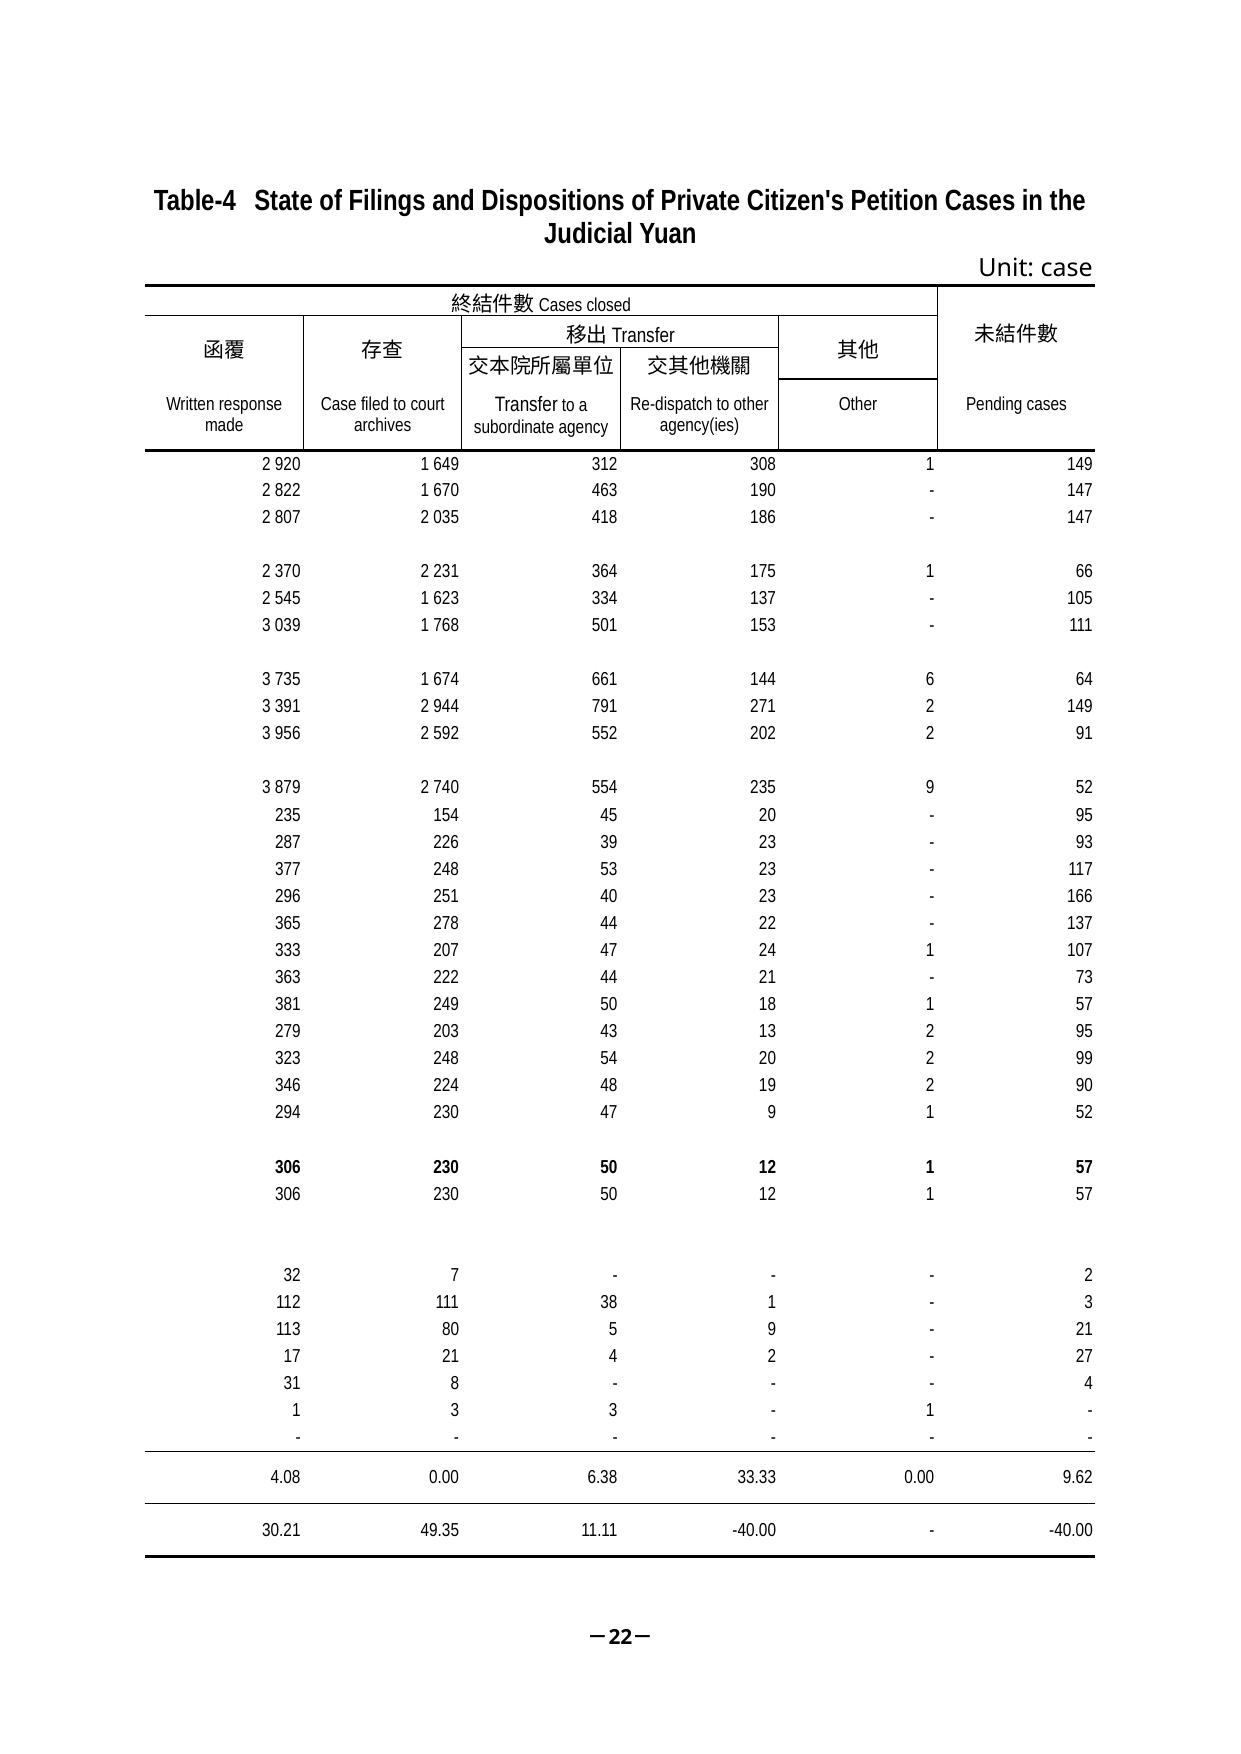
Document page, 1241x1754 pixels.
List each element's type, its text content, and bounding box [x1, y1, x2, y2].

table_cell Pending cases [938, 378, 1095, 449]
text Unit: case [148, 250, 1092, 284]
table_cell 4 [462, 1343, 620, 1369]
table_cell 17 [145, 1343, 303, 1369]
table_cell 1 [779, 1180, 937, 1207]
table_cell [620, 530, 778, 557]
table_cell [145, 1207, 303, 1234]
table_cell 153 [620, 611, 778, 638]
table_cell 166 [937, 882, 1095, 909]
table_cell 2 [779, 693, 937, 719]
table_cell 54 [462, 1045, 620, 1072]
table_cell [303, 1234, 462, 1261]
table_cell - [937, 1397, 1095, 1424]
table_cell - [145, 1424, 303, 1451]
table_cell - [779, 963, 937, 990]
table_cell 3 879 [145, 774, 303, 801]
table_cell 43 [462, 1018, 620, 1044]
table_cell 230 [303, 1180, 462, 1207]
table_cell 381 [145, 990, 303, 1017]
table_cell 1 [779, 452, 937, 476]
table_cell 105 [937, 584, 1095, 611]
table_cell 33.33 [620, 1452, 778, 1503]
table_cell [462, 1207, 620, 1234]
text Table-4 State of Filings and Dispositions of Private Citizen's Petition Cases in the Judicial Yuan [148, 183, 1092, 250]
table_cell 271 [620, 693, 778, 719]
table_cell 251 [303, 882, 462, 909]
table_cell [937, 1126, 1095, 1153]
table_cell - [620, 1370, 778, 1397]
table_cell [937, 638, 1095, 665]
table_cell 222 [303, 963, 462, 990]
table_cell 6 [779, 665, 937, 692]
table_cell 230 [303, 1099, 462, 1126]
table_cell - [779, 855, 937, 882]
table_cell 39 [462, 828, 620, 855]
table_cell 24 [620, 936, 778, 963]
table_cell 147 [937, 476, 1095, 503]
table_cell 0.00 [779, 1452, 937, 1503]
table_cell 2 822 [145, 476, 303, 503]
table_cell 2 [779, 1072, 937, 1099]
table_cell [145, 638, 303, 665]
table_cell 279 [145, 1018, 303, 1044]
table_cell - [620, 1397, 778, 1424]
table_cell 1 [779, 1153, 937, 1180]
table_cell 186 [620, 503, 778, 530]
table_cell [779, 1126, 937, 1153]
table_cell 11.11 [462, 1504, 620, 1555]
table_cell 308 [620, 452, 778, 476]
table_cell 111 [303, 1288, 462, 1315]
table_cell [303, 1207, 462, 1234]
table_cell 9 [779, 774, 937, 801]
table_cell [620, 1207, 778, 1234]
table_cell 334 [462, 584, 620, 611]
table_cell 其他 [779, 316, 937, 378]
table_cell 95 [937, 801, 1095, 828]
table_cell 50 [462, 1153, 620, 1180]
table_cell - [779, 1261, 937, 1288]
table_cell 248 [303, 855, 462, 882]
table_cell [937, 1207, 1095, 1234]
table_cell [145, 530, 303, 557]
table_cell 23 [620, 882, 778, 909]
table_cell 144 [620, 665, 778, 692]
table_cell 3 [303, 1397, 462, 1424]
table_cell 2 592 [303, 720, 462, 747]
table_cell 44 [462, 963, 620, 990]
table_cell 137 [937, 909, 1095, 936]
table_cell 278 [303, 909, 462, 936]
table_cell 18 [620, 990, 778, 1017]
table_cell - [779, 1504, 937, 1555]
table_cell 365 [145, 909, 303, 936]
table_cell 50 [462, 1180, 620, 1207]
table_cell 2 [779, 1018, 937, 1044]
table_cell Transfer to a subordinate agency [462, 378, 620, 449]
table_cell Case filed to court archives [304, 378, 461, 449]
table_cell 47 [462, 1099, 620, 1126]
table_cell 1 [145, 1397, 303, 1424]
table_cell 交本院所屬單位 [462, 348, 620, 378]
table_cell 57 [937, 990, 1095, 1017]
table_cell 154 [303, 801, 462, 828]
table_cell 20 [620, 801, 778, 828]
table_cell 移出Transfer [462, 316, 778, 347]
table_cell 3 [937, 1288, 1095, 1315]
table_cell 2 545 [145, 584, 303, 611]
table_cell - [937, 1424, 1095, 1451]
table_cell 38 [462, 1288, 620, 1315]
table_cell 23 [620, 855, 778, 882]
table_cell [937, 1234, 1095, 1261]
table_cell - [779, 1370, 937, 1397]
table_cell 2 035 [303, 503, 462, 530]
table_cell 294 [145, 1099, 303, 1126]
table_cell 90 [937, 1072, 1095, 1099]
table_cell 4 [937, 1370, 1095, 1397]
table_cell 1 649 [303, 452, 462, 476]
table_cell 113 [145, 1315, 303, 1342]
table_cell Re-dispatch to other agency(ies) [621, 378, 778, 449]
table_cell 1 [779, 990, 937, 1017]
table_cell 73 [937, 963, 1095, 990]
table_cell 存查 [304, 316, 461, 378]
table_cell 12 [620, 1153, 778, 1180]
table_header 終結件數Cases closed [145, 287, 937, 315]
table_cell 13 [620, 1018, 778, 1044]
table_cell [937, 747, 1095, 774]
table_cell - [462, 1261, 620, 1288]
table_cell 交其他機關 [621, 348, 778, 378]
table_cell 2 [779, 1045, 937, 1072]
table_cell 463 [462, 476, 620, 503]
table_cell 107 [937, 936, 1095, 963]
table_cell [462, 1234, 620, 1261]
table_cell 147 [937, 503, 1095, 530]
table_cell - [462, 1370, 620, 1397]
table_cell [303, 747, 462, 774]
table_cell 230 [303, 1153, 462, 1180]
table_cell 27 [937, 1343, 1095, 1369]
table_cell -40.00 [620, 1504, 778, 1555]
table_cell 306 [145, 1180, 303, 1207]
table_cell 3 [462, 1397, 620, 1424]
table_cell Other [779, 380, 937, 449]
table_cell 2 [620, 1343, 778, 1369]
table_cell 57 [937, 1153, 1095, 1180]
table_cell 1 768 [303, 611, 462, 638]
table_cell 57 [937, 1180, 1095, 1207]
table_cell - [620, 1424, 778, 1451]
table_cell 306 [145, 1153, 303, 1180]
table_cell 3 039 [145, 611, 303, 638]
table_cell 21 [303, 1343, 462, 1369]
table_cell 49.35 [303, 1504, 462, 1555]
table_cell Written response made [145, 378, 303, 449]
table_cell 21 [620, 963, 778, 990]
table_cell 47 [462, 936, 620, 963]
table_cell [145, 1234, 303, 1261]
table_cell 1 674 [303, 665, 462, 692]
table_cell [462, 747, 620, 774]
table_cell -40.00 [937, 1504, 1095, 1555]
table_cell 45 [462, 801, 620, 828]
table_cell 50 [462, 990, 620, 1017]
table_cell 149 [937, 693, 1095, 719]
table_cell - [303, 1424, 462, 1451]
table_cell 249 [303, 990, 462, 1017]
table_cell [303, 638, 462, 665]
table_cell 4.08 [145, 1452, 303, 1503]
table_cell 333 [145, 936, 303, 963]
table_cell 52 [937, 774, 1095, 801]
table_cell 2 231 [303, 557, 462, 584]
table_cell 501 [462, 611, 620, 638]
table_cell 2 740 [303, 774, 462, 801]
table_cell 91 [937, 720, 1095, 747]
table_cell 44 [462, 909, 620, 936]
table_cell 248 [303, 1045, 462, 1072]
table_cell 554 [462, 774, 620, 801]
table_cell 287 [145, 828, 303, 855]
table_cell 112 [145, 1288, 303, 1315]
table_cell 207 [303, 936, 462, 963]
table_cell 1 [779, 936, 937, 963]
table_cell 7 [303, 1261, 462, 1288]
table_cell 418 [462, 503, 620, 530]
table_cell 1 623 [303, 584, 462, 611]
table_cell - [779, 1343, 937, 1369]
table_cell 312 [462, 452, 620, 476]
table_cell 224 [303, 1072, 462, 1099]
table_cell 190 [620, 476, 778, 503]
table_cell 8 [303, 1370, 462, 1397]
table_cell 80 [303, 1315, 462, 1342]
table_cell 377 [145, 855, 303, 882]
table_cell - [779, 882, 937, 909]
table_cell 2 [779, 720, 937, 747]
table_cell 203 [303, 1018, 462, 1044]
table_cell 99 [937, 1045, 1095, 1072]
table_cell 1 [779, 557, 937, 584]
table_cell - [462, 1424, 620, 1451]
table_cell 93 [937, 828, 1095, 855]
table_cell 235 [620, 774, 778, 801]
table_cell [145, 1126, 303, 1153]
table_cell 53 [462, 855, 620, 882]
table_cell - [779, 476, 937, 503]
table_cell 22 [620, 909, 778, 936]
table_cell 21 [937, 1315, 1095, 1342]
table_cell 0.00 [303, 1452, 462, 1503]
table_header 未結件數 [938, 287, 1095, 378]
table_cell 1 670 [303, 476, 462, 503]
table_cell 2 920 [145, 452, 303, 476]
table_cell - [779, 1288, 937, 1315]
table_cell 9 [620, 1099, 778, 1126]
table_cell 9 [620, 1315, 778, 1342]
table_cell - [779, 611, 937, 638]
table_cell [779, 1207, 937, 1234]
table_cell 1 [620, 1288, 778, 1315]
table_cell - [779, 503, 937, 530]
table_cell [620, 1126, 778, 1153]
table_cell 2 [937, 1261, 1095, 1288]
table_cell 2 370 [145, 557, 303, 584]
table_cell - [779, 828, 937, 855]
table_cell 226 [303, 828, 462, 855]
table_cell 48 [462, 1072, 620, 1099]
table_cell 5 [462, 1315, 620, 1342]
table_cell 30.21 [145, 1504, 303, 1555]
table_cell [462, 1126, 620, 1153]
table_cell 661 [462, 665, 620, 692]
table_cell 3 735 [145, 665, 303, 692]
table_cell 19 [620, 1072, 778, 1099]
table_cell 95 [937, 1018, 1095, 1044]
table_cell 1 [779, 1099, 937, 1126]
table_cell [145, 747, 303, 774]
table_cell - [779, 1424, 937, 1451]
table_cell 函覆 [145, 316, 303, 378]
table_cell 20 [620, 1045, 778, 1072]
table_cell 111 [937, 611, 1095, 638]
table_cell [779, 638, 937, 665]
table_cell 1 [779, 1397, 937, 1424]
table_cell - [779, 584, 937, 611]
table_cell 2 944 [303, 693, 462, 719]
table_cell [462, 530, 620, 557]
table_cell [620, 747, 778, 774]
table_cell 52 [937, 1099, 1095, 1126]
table_cell [779, 747, 937, 774]
table_cell [462, 638, 620, 665]
table_cell 552 [462, 720, 620, 747]
table_cell 791 [462, 693, 620, 719]
table_cell 202 [620, 720, 778, 747]
table_cell 66 [937, 557, 1095, 584]
table_cell 235 [145, 801, 303, 828]
table_cell 364 [462, 557, 620, 584]
table_cell - [779, 1315, 937, 1342]
table_cell 23 [620, 828, 778, 855]
table_cell [303, 530, 462, 557]
table_cell 6.38 [462, 1452, 620, 1503]
table_cell - [620, 1261, 778, 1288]
table_cell 12 [620, 1180, 778, 1207]
table_cell - [779, 801, 937, 828]
table_cell 64 [937, 665, 1095, 692]
table_cell [620, 638, 778, 665]
table_cell [779, 530, 937, 557]
table_cell 137 [620, 584, 778, 611]
table_cell 3 391 [145, 693, 303, 719]
table_cell [779, 1234, 937, 1261]
table_cell 346 [145, 1072, 303, 1099]
table_cell 175 [620, 557, 778, 584]
table_cell - [779, 909, 937, 936]
table_cell 32 [145, 1261, 303, 1288]
table_cell 323 [145, 1045, 303, 1072]
table_cell 117 [937, 855, 1095, 882]
table_cell 296 [145, 882, 303, 909]
table_cell 9.62 [937, 1452, 1095, 1503]
table_cell 2 807 [145, 503, 303, 530]
table_cell 40 [462, 882, 620, 909]
table_cell [937, 530, 1095, 557]
table_cell 149 [937, 452, 1095, 476]
table_cell [620, 1234, 778, 1261]
table_cell 363 [145, 963, 303, 990]
table_cell 3 956 [145, 720, 303, 747]
table_cell 31 [145, 1370, 303, 1397]
table_cell [303, 1126, 462, 1153]
